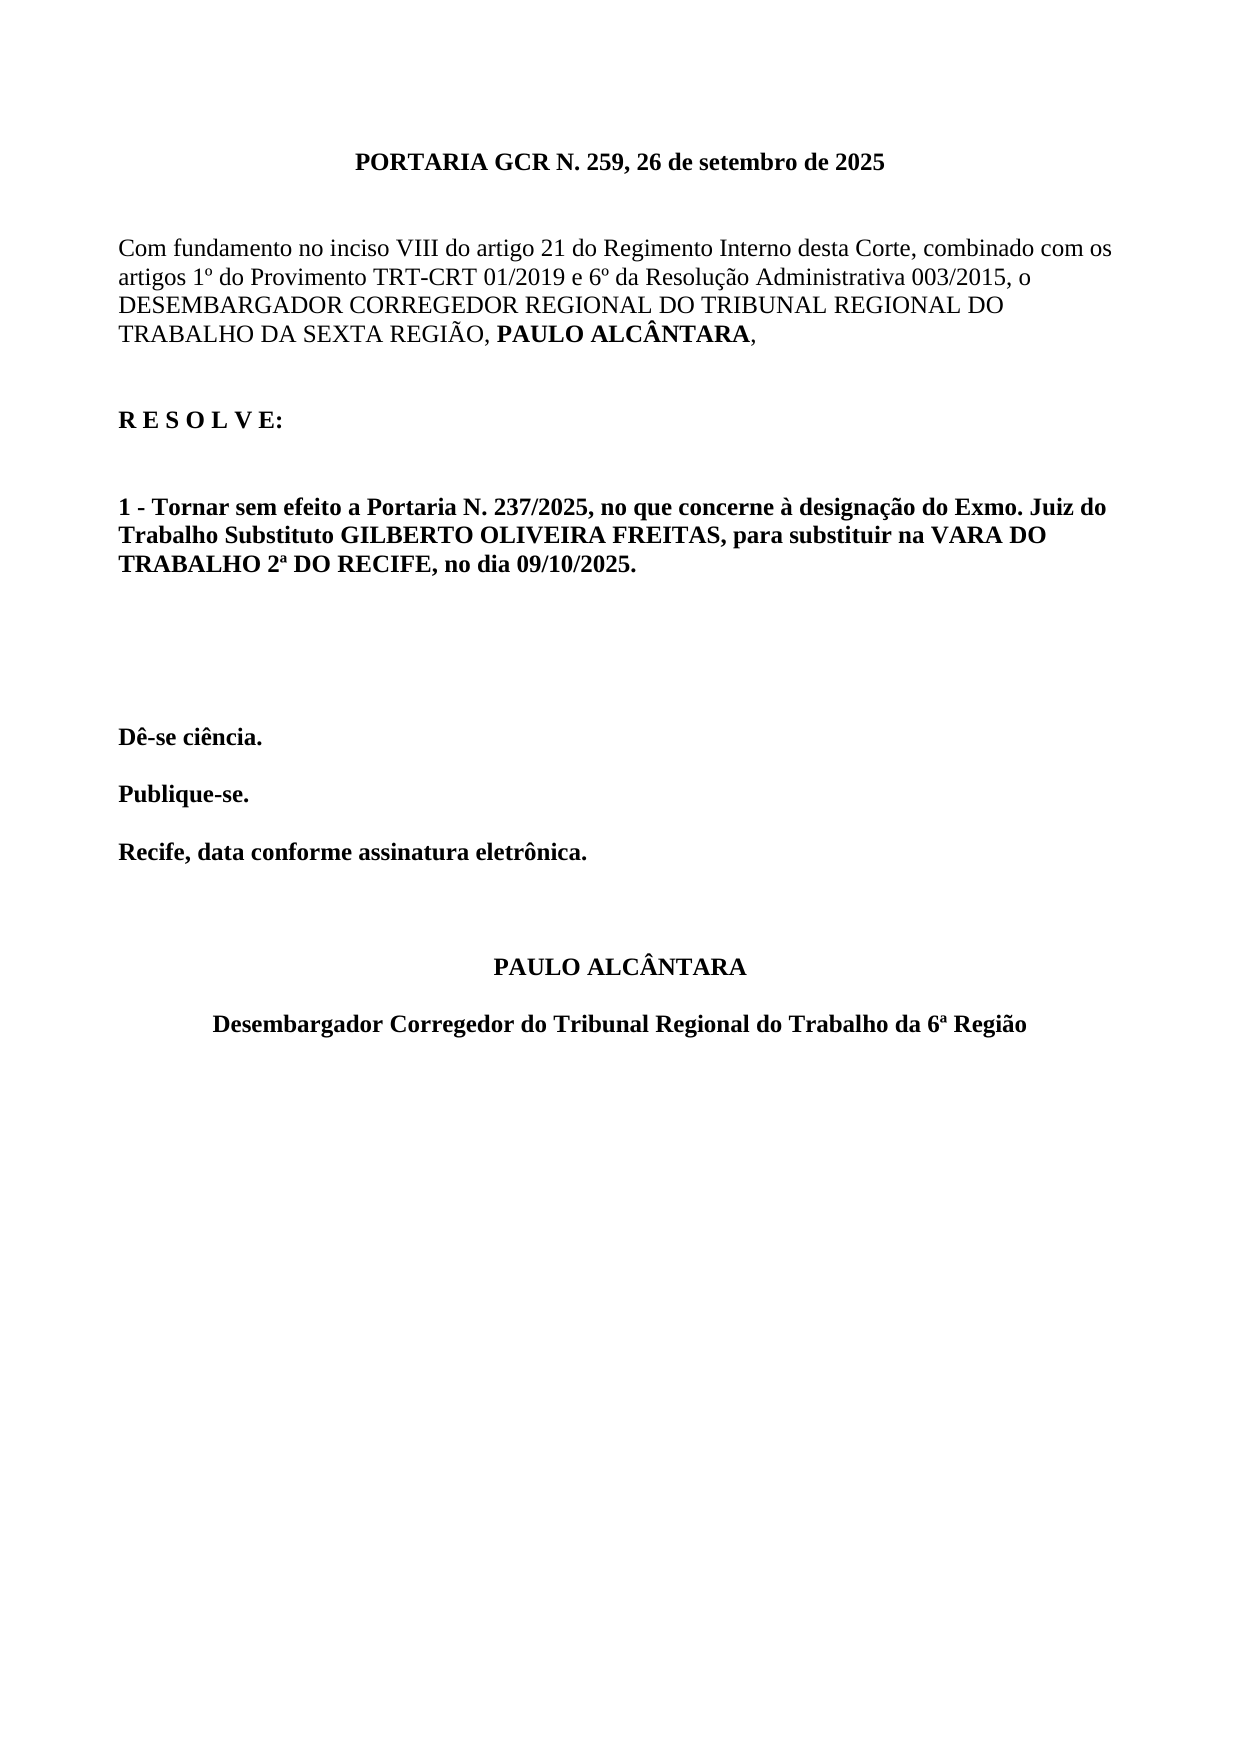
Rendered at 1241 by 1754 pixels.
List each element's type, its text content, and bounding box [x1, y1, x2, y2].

text Dê-se ciência. [118, 722, 1122, 751]
text Publique-se. [118, 779, 1122, 808]
text R E S O L V E: [118, 406, 1122, 434]
text Desembargador Corregedor do Tribunal Regional do Trabalho da 6ª Região [118, 1009, 1122, 1038]
text PAULO ALCÂNTARA [118, 952, 1122, 981]
text 1 - Tornar sem efeito a Portaria N. 237/2025, no que concerne à designação do Exmo. Juiz do Trabalho Substituto GILBERTO OLIVEIRA FREITAS, para substituir na VARA DO TRABALHO 2ª DO RECIFE, no dia 09/10/2025. [118, 492, 1122, 578]
text Recife, data conforme assinatura eletrônica. [118, 837, 1122, 866]
text Com fundamento no inciso VIII do artigo 21 do Regimento Interno desta Corte, combinado com os artigos 1º do Provimento TRT-CRT 01/2019 e 6º da Resolução Administrativa 003/2015, o DESEMBARGADOR CORREGEDOR REGIONAL DO TRIBUNAL REGIONAL DO TRABALHO DA SEXTA REGIÃO, PAULO ALCÂNTARA, [118, 233, 1122, 348]
text PORTARIA GCR N. 259, 26 de setembro de 2025 [118, 147, 1122, 176]
